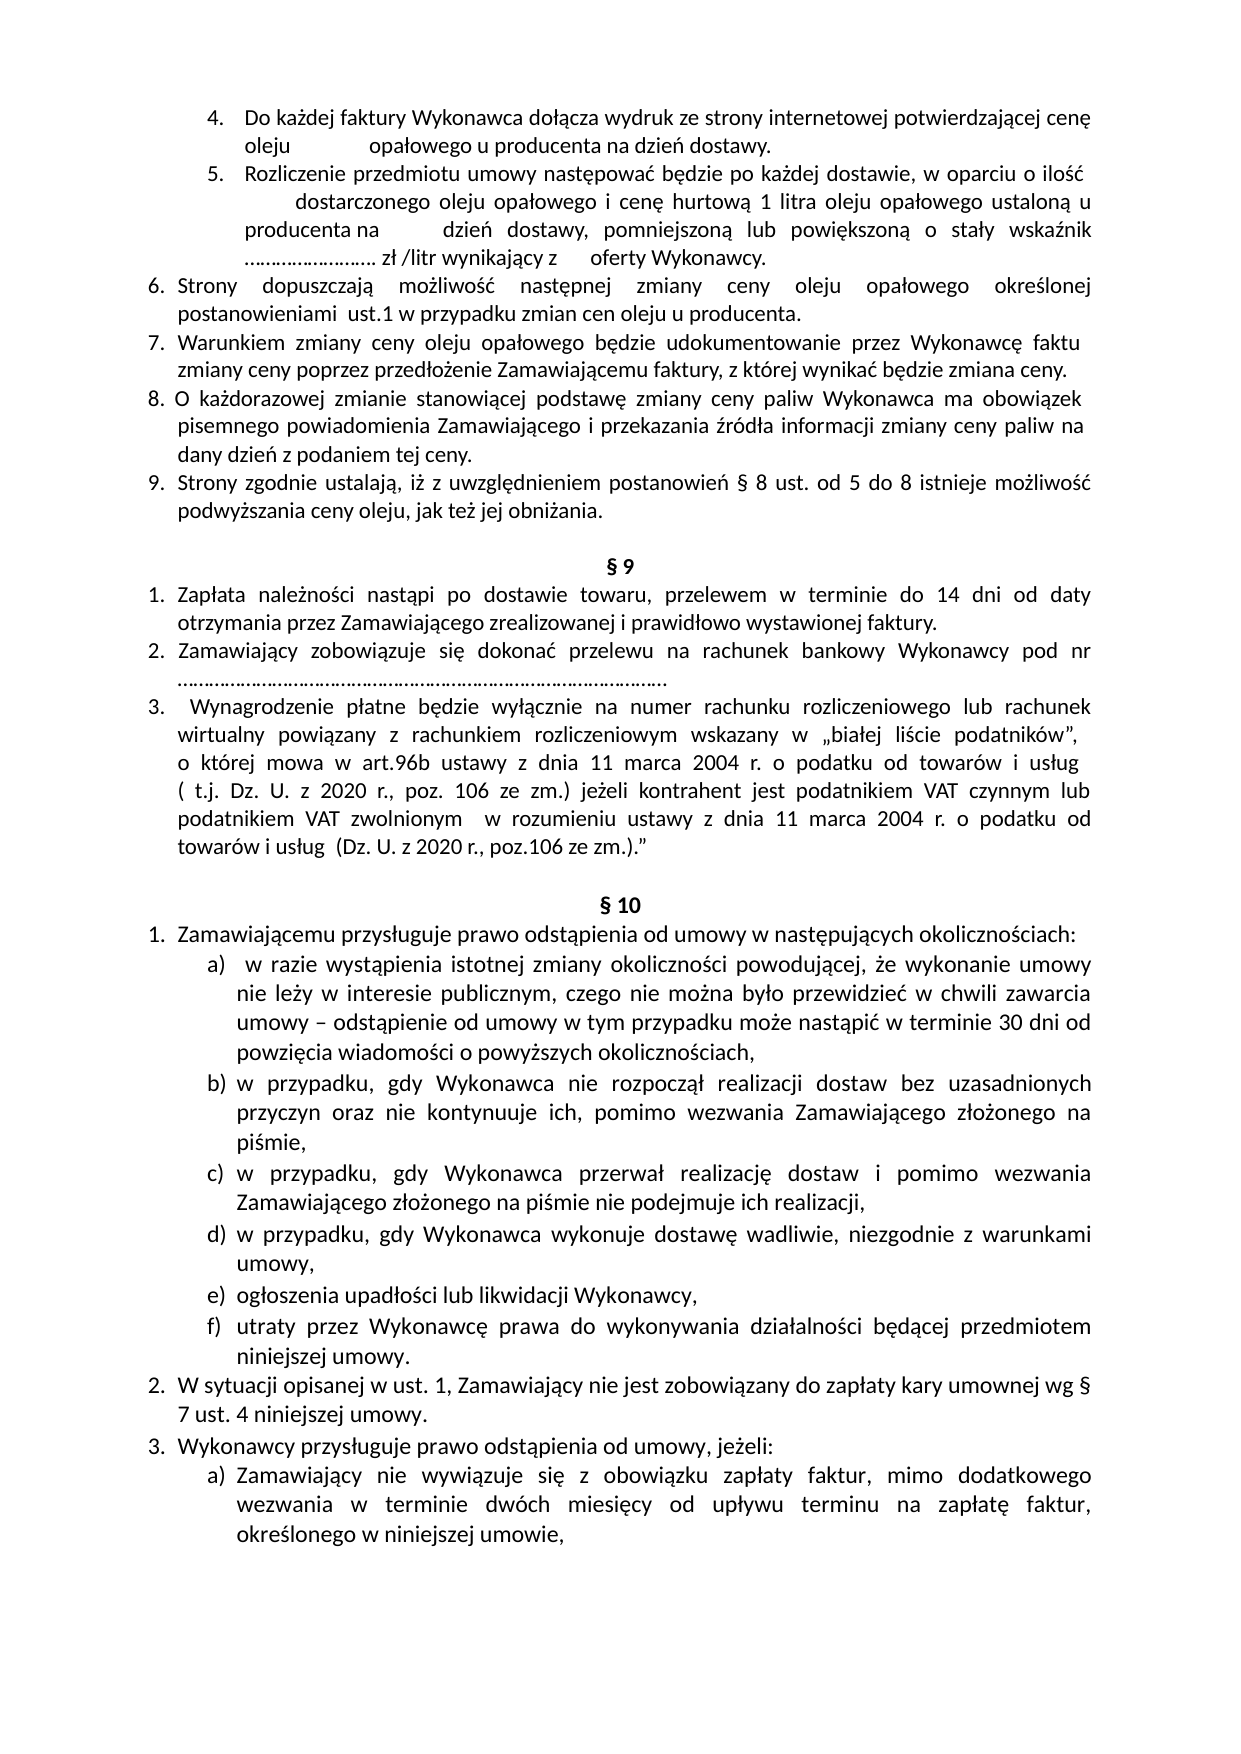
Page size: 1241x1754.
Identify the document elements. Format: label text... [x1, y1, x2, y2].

text a) Zamawiający nie wywiązuje się z obowiązku zapłaty faktur, mimo dodatkowego wezwania w terminie dwóch miesięcy od upływu terminu na zapłatę faktur, określonego w niniejszej umowie, [207, 1460, 1093, 1548]
text f) utraty przez Wykonawcę prawa do wykonywania działalności będącej przedmiotem niniejszej umowy. [207, 1311, 1093, 1370]
text 3. Wynagrodzenie płatne będzie wyłącznie na numer rachunku rozliczeniowego lub rachunek wirtualny powiązany z rachunkiem rozliczeniowym wskazany w „białej liście podatników”, o której mowa w art.96b ustawy z dnia 11 marca 2004 r. o podatku od towarów i usług ( t.j. Dz. U. z 2020 r., poz. 106 ze zm.) jeżeli kontrahent jest podatnikiem VAT czynnym lub podatnikiem VAT zwolnionym w rozumieniu ustawy z dnia 11 marca 2004 r. o podatku od towarów i usług (Dz. U. z 2020 r., poz.106 ze zm.).” [148, 692, 1093, 860]
text 6. Strony dopuszczają możliwość następnej zmiany ceny oleju opałowego określonej postanowieniami ust.1 w przypadku zmian cen oleju u producenta. [148, 272, 1093, 328]
text d) w przypadku, gdy Wykonawca wykonuje dostawę wadliwie, niezgodnie z warunkami umowy, [207, 1219, 1093, 1278]
text § 10 [148, 890, 1093, 919]
text § 9 [148, 552, 1093, 580]
text 2. Zamawiający zobowiązuje się dokonać przelewu na rachunek bankowy Wykonawcy pod nr ………………………………………………………………………………… [148, 636, 1093, 692]
text 1. Zapłata należności nastąpi po dostawie towaru, przelewem w terminie do 14 dni od daty otrzymania przez Zamawiającego zrealizowanej i prawidłowo wystawionej faktury. [148, 580, 1093, 636]
text e) ogłoszenia upadłości lub likwidacji Wykonawcy, [207, 1280, 1093, 1309]
text 8. O każdorazowej zmianie stanowiącej podstawę zmiany ceny paliw Wykonawca ma obowiązek pisemnego powiadomienia Zamawiającego i przekazania źródła informacji zmiany ceny paliw na dany dzień z podaniem tej ceny. [148, 384, 1093, 468]
list Do każdej faktury Wykonawca dołącza wydruk ze strony internetowej potwierdzającej cenę oleju opałowego u producenta na dzień dostawy. [207, 103, 1093, 159]
text 7. Warunkiem zmiany ceny oleju opałowego będzie udokumentowanie przez Wykonawcę faktu zmiany ceny poprzez przedłożenie Zamawiającemu faktury, z której wynikać będzie zmiana ceny. [148, 328, 1093, 384]
text b) w przypadku, gdy Wykonawca nie rozpoczął realizacji dostaw bez uzasadnionych przyczyn oraz nie kontynuuje ich, pomimo wezwania Zamawiającego złożonego na piśmie, [207, 1068, 1093, 1156]
text 3. Wykonawcy przysługuje prawo odstąpienia od umowy, jeżeli: [148, 1431, 1093, 1460]
text 9. Strony zgodnie ustalają, iż z uwzględnieniem postanowień § 8 ust. od 5 do 8 istnieje możliwość podwyższania ceny oleju, jak też jej obniżania. [148, 468, 1093, 524]
list Rozliczenie przedmiotu umowy następować będzie po każdej dostawie, w oparciu o ilość dostarczonego oleju opałowego i cenę hurtową 1 litra oleju opałowego ustaloną u producenta na dzień dostawy, pomniejszoną lub powiększoną o stały wskaźnik ……………………. zł /litr wynikający z oferty Wykonawcy. [207, 159, 1093, 272]
text a) w razie wystąpienia istotnej zmiany okoliczności powodującej, że wykonanie umowy nie leży w interesie publicznym, czego nie można było przewidzieć w chwili zawarcia umowy – odstąpienie od umowy w tym przypadku może nastąpić w terminie 30 dni od powzięcia wiadomości o powyższych okolicznościach, [207, 949, 1093, 1066]
text 2. W sytuacji opisanej w ust. 1, Zamawiający nie jest zobowiązany do zapłaty kary umownej wg § 7 ust. 4 niniejszej umowy. [148, 1370, 1093, 1428]
text c) w przypadku, gdy Wykonawca przerwał realizację dostaw i pomimo wezwania Zamawiającego złożonego na piśmie nie podejmuje ich realizacji, [207, 1158, 1093, 1217]
text 1. Zamawiającemu przysługuje prawo odstąpienia od umowy w następujących okolicznościach: [148, 919, 1093, 949]
